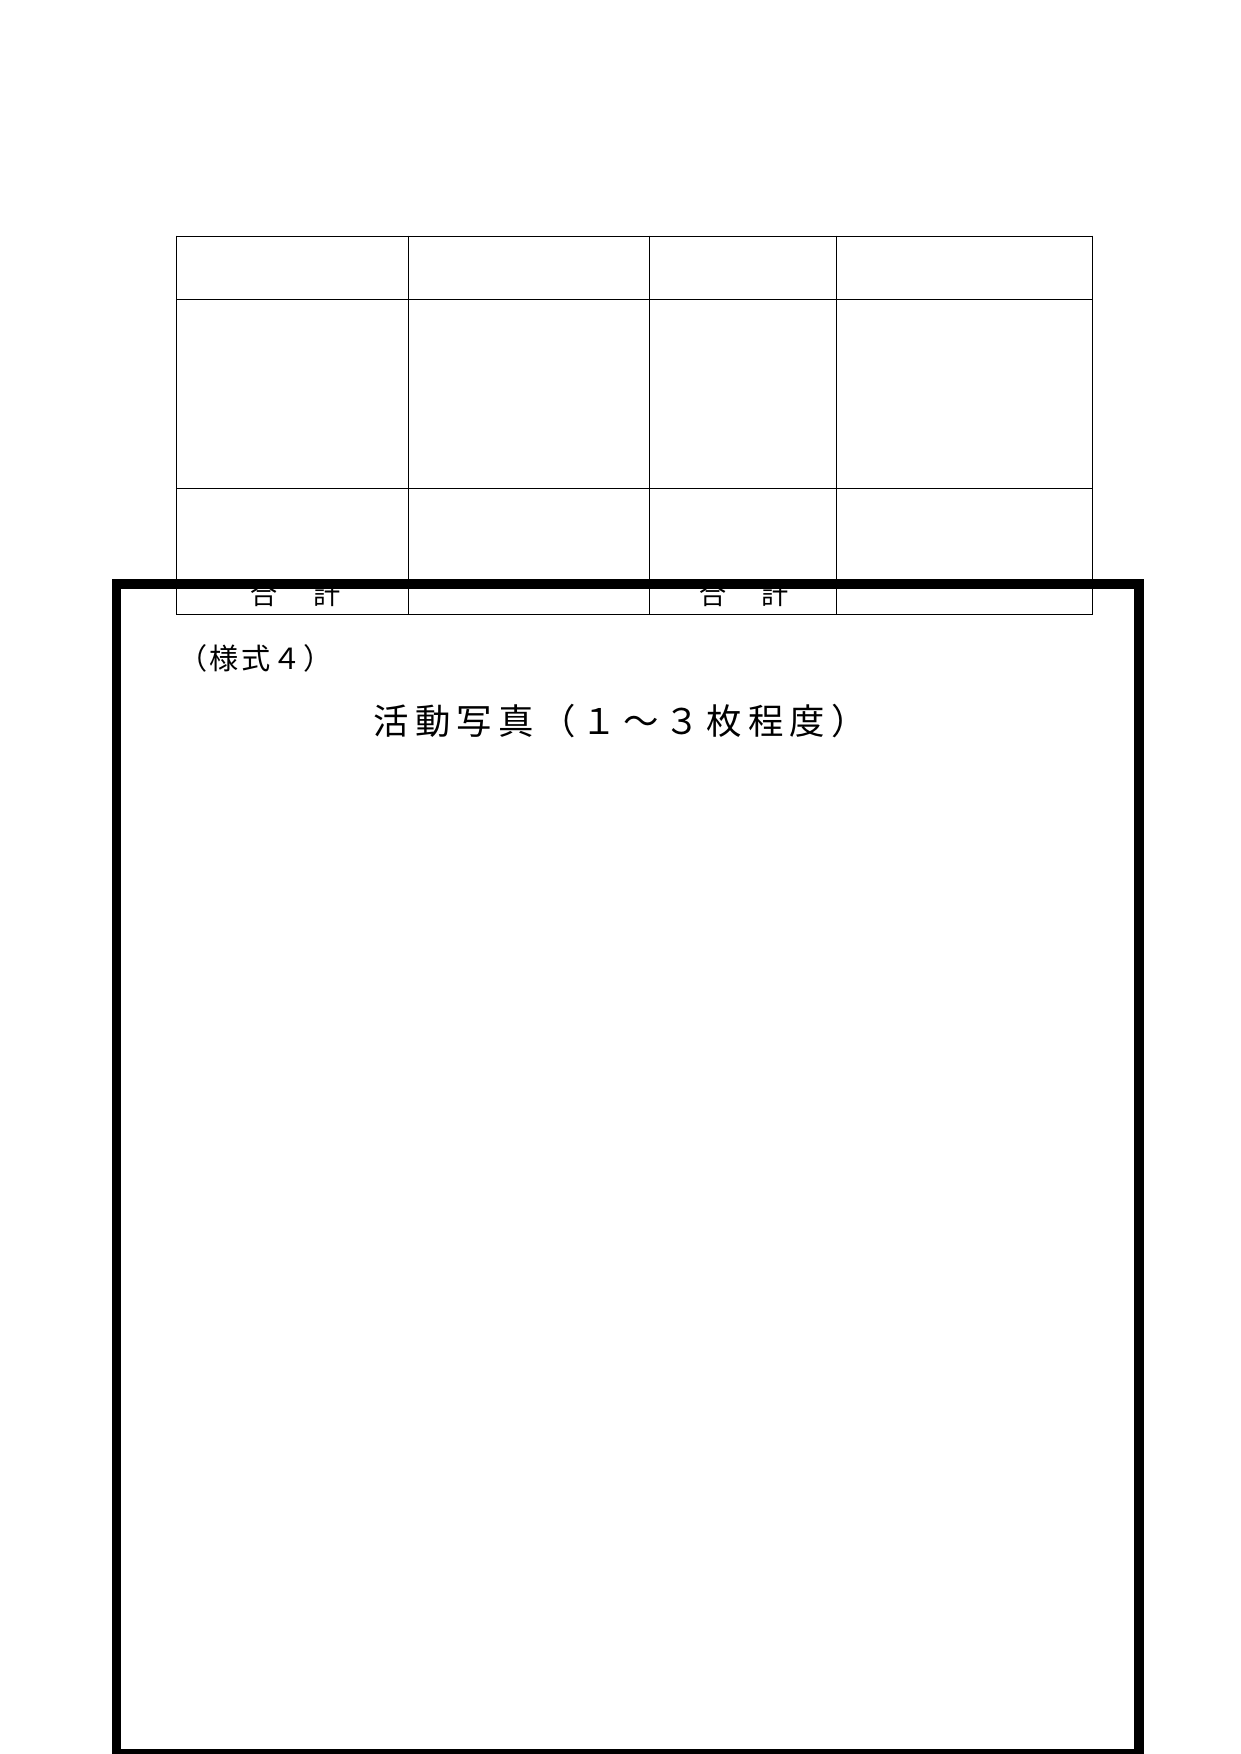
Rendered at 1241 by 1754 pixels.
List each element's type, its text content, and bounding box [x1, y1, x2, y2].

table_cell [837, 489, 1092, 579]
table_cell [837, 300, 1092, 488]
table_cell [650, 489, 836, 579]
table_cell [409, 237, 649, 299]
table_cell [177, 489, 408, 579]
table_cell 合 計 [650, 589, 836, 614]
text （様式４） [177, 615, 1063, 677]
table_cell [409, 589, 649, 614]
table_cell [177, 237, 408, 299]
text 活動写真（１～３枚程度） [177, 677, 1063, 740]
table_cell 合 計 [177, 589, 408, 614]
table_cell [650, 237, 836, 299]
table_cell [837, 237, 1092, 299]
table_cell [650, 300, 836, 488]
table_cell [409, 489, 649, 579]
table_cell [177, 300, 408, 488]
table_cell [837, 589, 1092, 614]
table_cell [409, 300, 649, 488]
